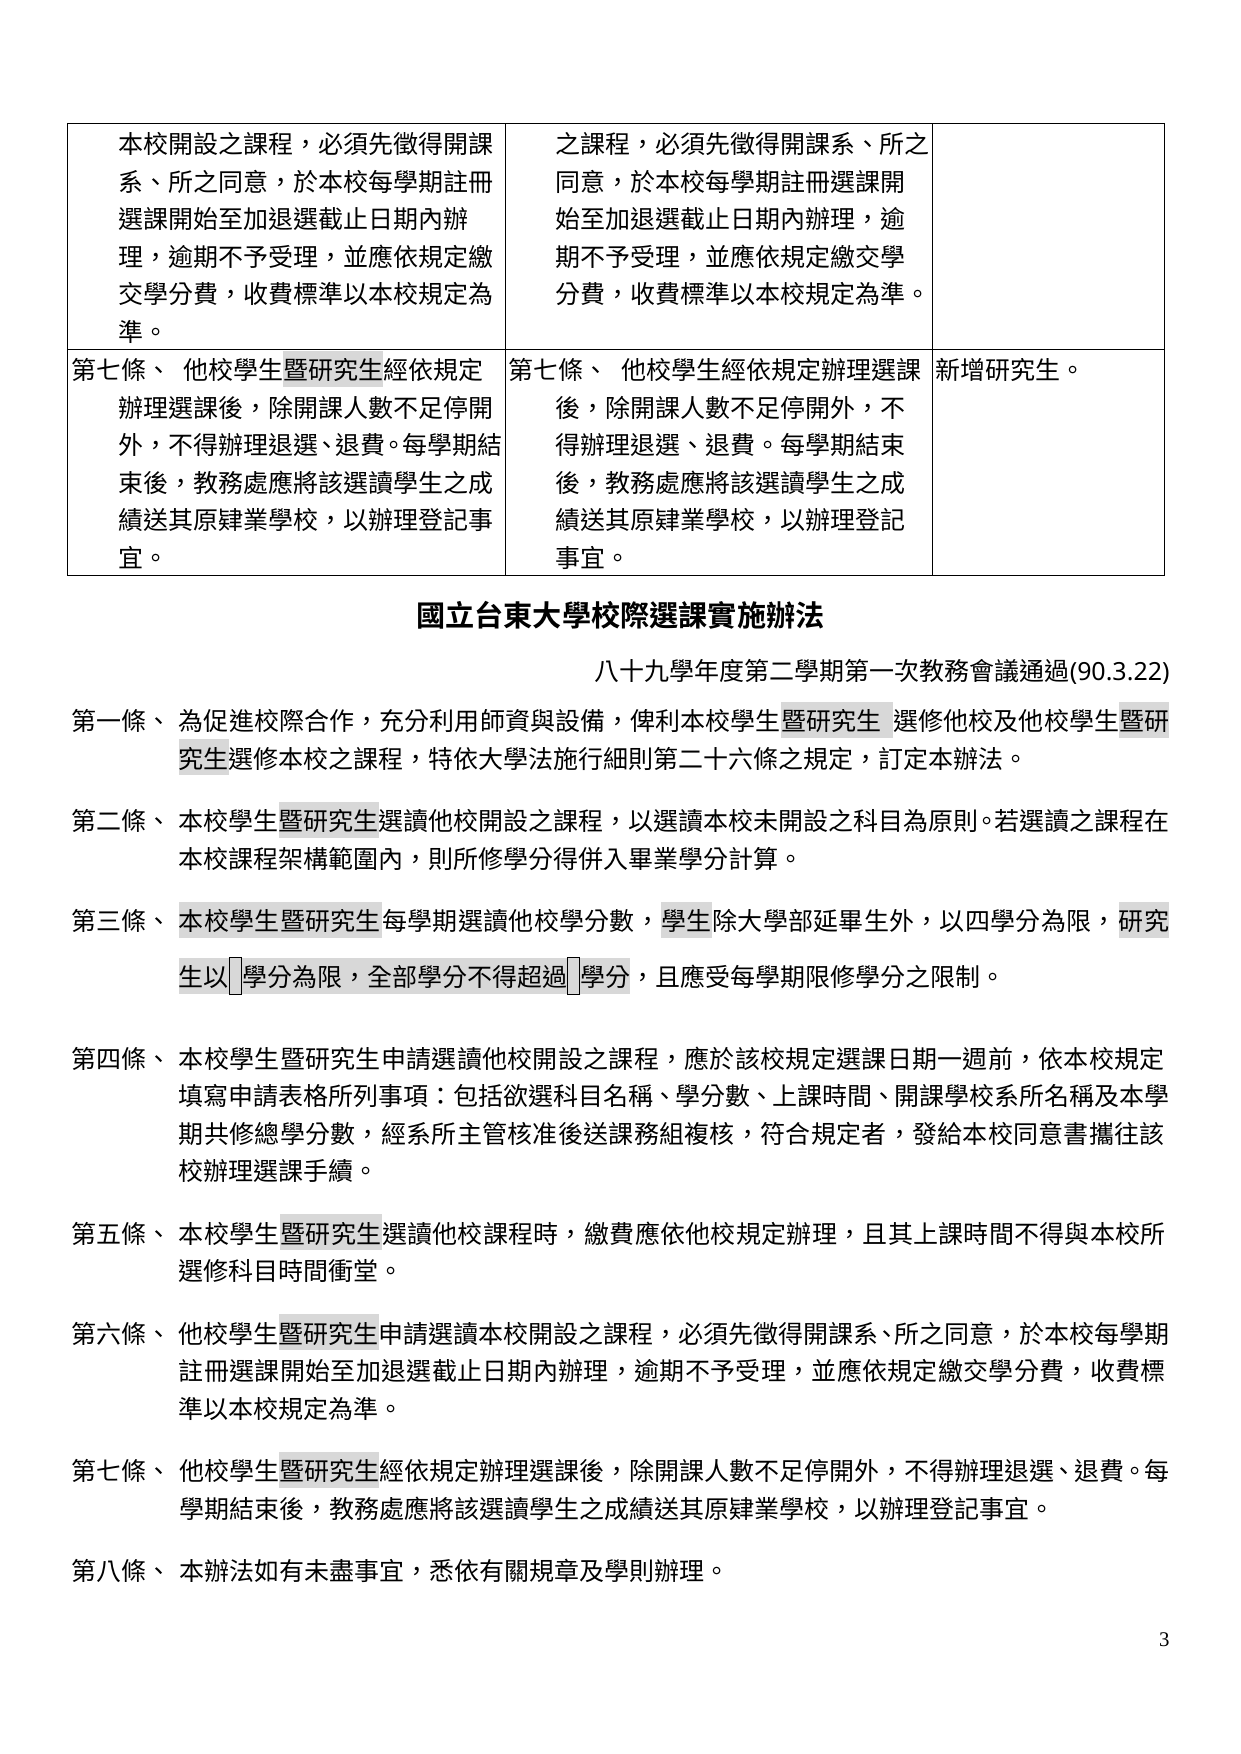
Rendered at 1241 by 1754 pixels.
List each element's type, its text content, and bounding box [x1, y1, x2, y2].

list 本辦法如有未盡事宜，悉依有關規章及學則辦理。 [71, 1551, 1169, 1588]
list 本校學生暨研究生申請選讀他校開設之課程，應於該校規定選課日期一週前，依本校規定填寫申請表格所列事項：包括欲選科目名稱、學分數、上課時間、開課學校系所名稱及本學期共修總學分數，經系所主管核准後送課務組複核，符合規定者，發給本校同意書攜往該校辦理選課手續。 [71, 1038, 1169, 1188]
list 本校學生暨研究生選讀他校開設之課程，以選讀本校未開設之科目為原則。若選讀之課程在本校課程架構範圍內，則所修學分得併入畢業學分計算。 [71, 801, 1169, 876]
list 他校學生暨研究生經依規定辦理選課後，除開課人數不足停開外，不得辦理退選、退費。每學期結束後，教務處應將該選讀學生之成績送其原肄業學校，以辦理登記事宜。 [71, 1451, 1169, 1526]
list 為促進校際合作，充分利用師資與設備，俾利本校學生暨研究生 選修他校及他校學生暨研究生選修本校之課程，特依大學法施行細則第二十六條之規定，訂定本辦法。 [71, 701, 1169, 776]
text 八十九學年度第二學期第一次教務會議通過(90.3.22) [71, 651, 1169, 688]
text 國立台東大學校際選課實施辦法 [71, 576, 1169, 651]
list 本校學生暨研究生每學期選讀他校學分數，學生除大學部延畢生外，以四學分為限，研究生以 學分為限，全部學分不得超過 學分，且應受每學期限修學分之限制。 [71, 901, 1169, 1013]
table_cell 本校開設之課程，必須先徵得開課系、所之同意，於本校每學期註冊選課開始至加退選截止日期內辦理，逾期不予受理，並應依規定繳交學分費，收費標準以本校規定為準。 [68, 124, 505, 349]
table_cell 他校學生暨研究生經依規定辦理選課後，除開課人數不足停開外，不得辦理退選、退費。每學期結束後，教務處應將該選讀學生之成績送其原肄業學校，以辦理登記事宜。 [68, 350, 505, 575]
table_cell 之課程，必須先徵得開課系、所之同意，於本校每學期註冊選課開始至加退選截止日期內辦理，逾期不予受理，並應依規定繳交學分費，收費標準以本校規定為準。 [506, 124, 932, 349]
table_cell [933, 124, 1164, 349]
list 他校學生暨研究生申請選讀本校開設之課程，必須先徵得開課系、所之同意，於本校每學期註冊選課開始至加退選截止日期內辦理，逾期不予受理，並應依規定繳交學分費，收費標準以本校規定為準。 [71, 1313, 1169, 1426]
list 本校學生暨研究生選讀他校課程時，繳費應依他校規定辦理，且其上課時間不得與本校所選修科目時間衝堂。 [71, 1213, 1169, 1288]
table_cell 新增研究生。 [933, 350, 1164, 575]
table_cell 他校學生經依規定辦理選課後，除開課人數不足停開外，不得辦理退選、退費。每學期結束後，教務處應將該選讀學生之成績送其原肄業學校，以辦理登記事宜。 [506, 350, 932, 575]
